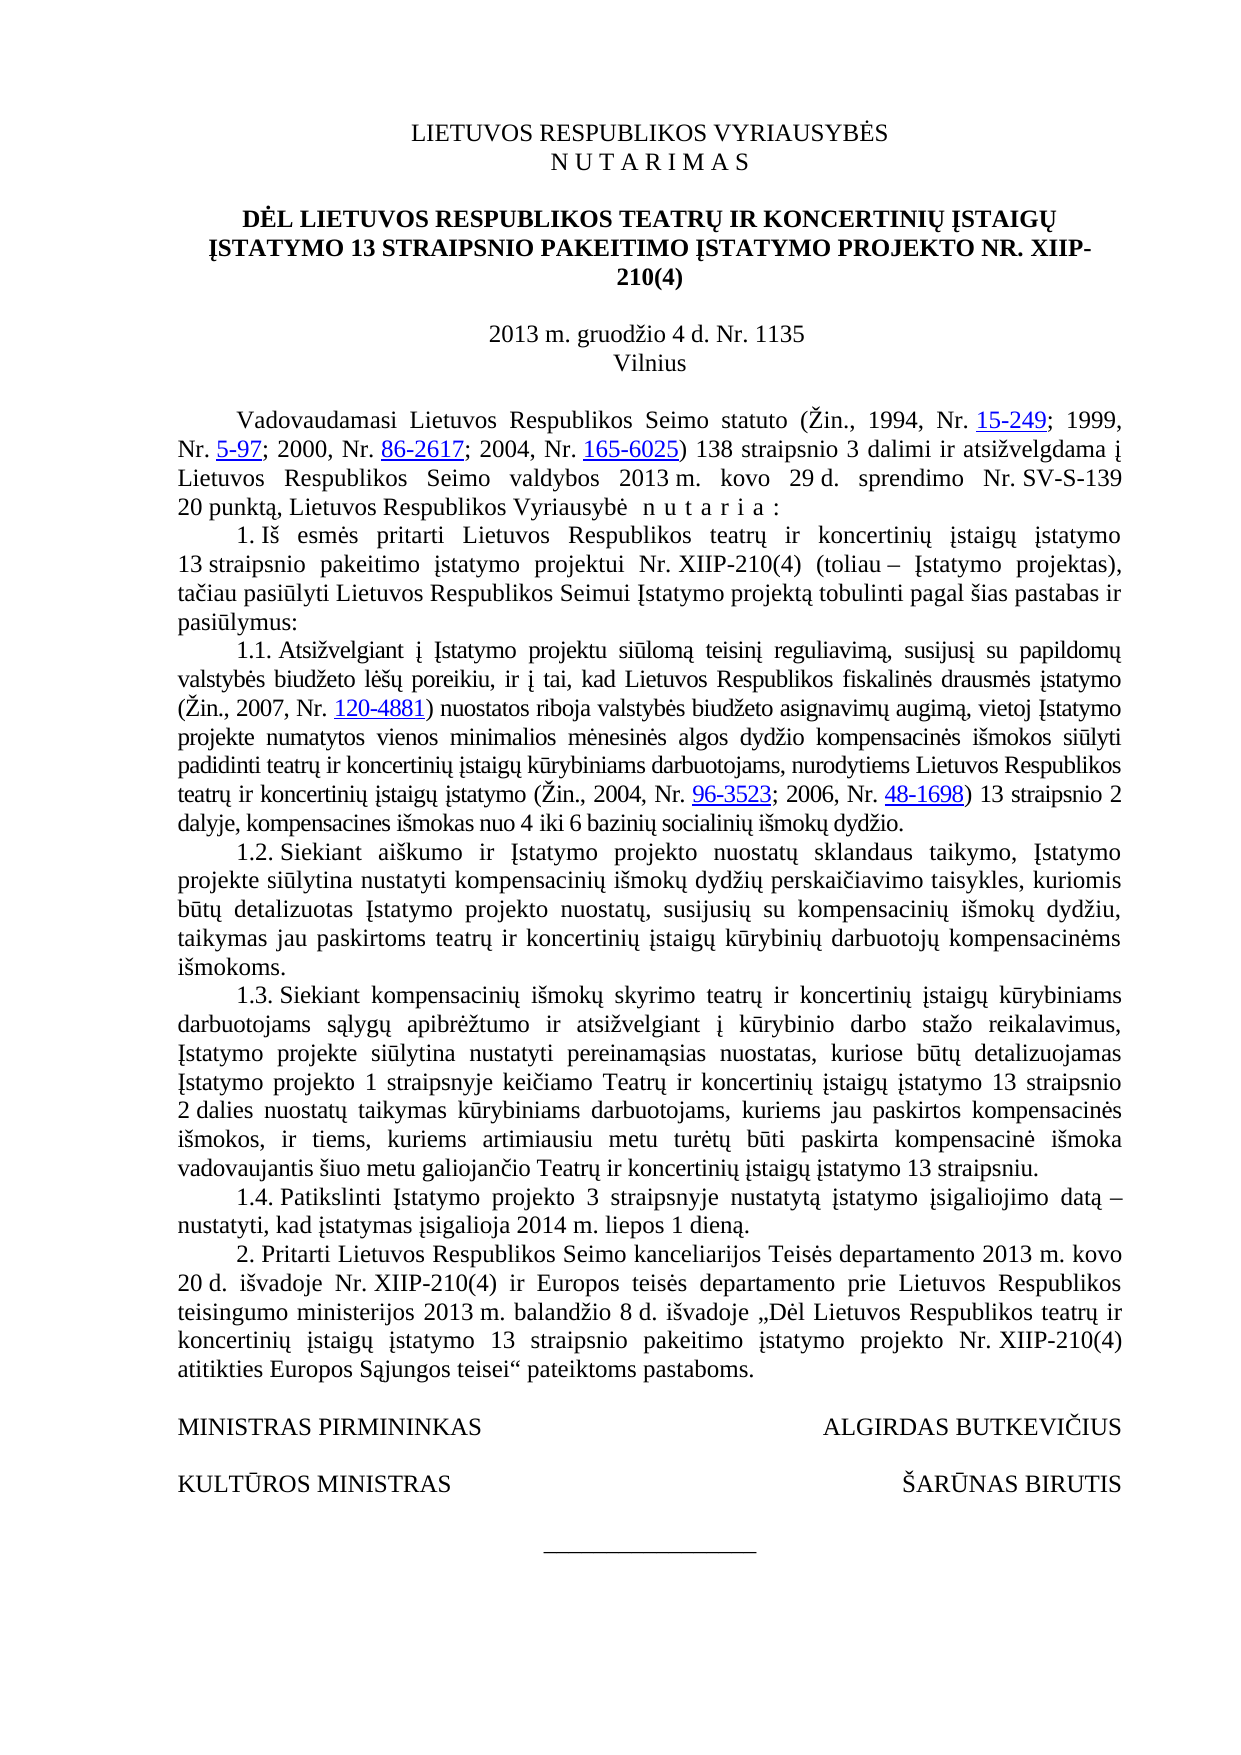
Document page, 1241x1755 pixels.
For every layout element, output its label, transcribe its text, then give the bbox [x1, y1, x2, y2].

text 1.2. Siekiant aiškumo ir Įstatymo projekto nuostatų sklandaus taikymo, Įstatymo projekte siūlytina nustatyti kompensacinių išmokų dydžių perskaičiavimo taisykles, kuriomis būtų detalizuotas Įstatymo projekto nuostatų, susijusių su kompensacinių išmokų dydžiu, taikymas jau paskirtoms teatrų ir koncertinių įstaigų kūrybinių darbuotojų kompensacinėms išmokoms. [177, 837, 1122, 981]
text 1.4. Patikslinti Įstatymo projekto 3 straipsnyje nustatytą įstatymo įsigaliojimo datą – nustatyti, kad įstatymas įsigalioja 2014 m. liepos 1 dieną. [177, 1182, 1122, 1239]
text 2. Pritarti Lietuvos Respublikos Seimo kanceliarijos Teisės departamento 2013 m. kovo 20 d. išvadoje Nr. XIIP-210(4) ir Europos teisės departamento prie Lietuvos Respublikos teisingumo ministerijos 2013 m. balandžio 8 d. išvadoje „Dėl Lietuvos Respublikos teatrų ir koncertinių įstaigų įstatymo 13 straipsnio pakeitimo įstatymo projekto Nr. XIIP-210(4) atitikties Europos Sąjungos teisei“ pateiktoms pastaboms. [177, 1239, 1122, 1383]
text 1.3. Siekiant kompensacinių išmokų skyrimo teatrų ir koncertinių įstaigų kūrybiniams darbuotojams sąlygų apibrėžtumo ir atsižvelgiant į kūrybinio darbo stažo reikalavimus, Įstatymo projekte siūlytina nustatyti pereinamąsias nuostatas, kuriose būtų detalizuojamas Įstatymo projekto 1 straipsnyje keičiamo Teatrų ir koncertinių įstaigų įstatymo 13 straipsnio 2 dalies nuostatų taikymas kūrybiniams darbuotojams, kuriems jau paskirtos kompensacinės išmokos, ir tiems, kuriems artimiausiu metu turėtų būti paskirta kompensacinė išmoka vadovaujantis šiuo metu galiojančio Teatrų ir koncertinių įstaigų įstatymo 13 straipsniu. [177, 981, 1122, 1182]
text Vadovaudamasi Lietuvos Respublikos Seimo statuto (Žin., 1994, Nr. 15-249; 1999, Nr. 5-97; 2000, Nr. 86-2617; 2004, Nr. 165-6025) 138 straipsnio 3 dalimi ir atsižvelgdama į Lietuvos Respublikos Seimo valdybos 2013 m. kovo 29 d. sprendimo Nr. SV-S-139 20 punktą, Lietuvos Respublikos Vyriausybė nutaria: [177, 406, 1122, 521]
text 1. Iš esmės pritarti Lietuvos Respublikos teatrų ir koncertinių įstaigų įstatymo 13 straipsnio pakeitimo įstatymo projektui Nr. XIIP-210(4) (toliau – Įstatymo projektas), tačiau pasiūlyti Lietuvos Respublikos Seimui Įstatymo projektą tobulinti pagal šias pastabas ir pasiūlymus: [177, 521, 1122, 636]
text N U T A R I M A S [177, 147, 1122, 176]
text Kultūros ministras Šarūnas Birutis [177, 1469, 1122, 1498]
text Ministras Pirmininkas Algirdas Butkevičius [177, 1412, 1122, 1441]
text LIETUVOS RESPUBLIKOS vyriausybės [177, 118, 1122, 147]
text 2013 m. gruodžio 4 d. Nr. 1135 [177, 319, 1122, 348]
text _________________ [177, 1527, 1122, 1556]
text 1.1. Atsižvelgiant į Įstatymo projektu siūlomą teisinį reguliavimą, susijusį su papildomų valstybės biudžeto lėšų poreikiu, ir į tai, kad Lietuvos Respublikos fiskalinės drausmės įstatymo (Žin., 2007, Nr. 120-4881) nuostatos riboja valstybės biudžeto asignavimų augimą, vietoj Įstatymo projekte numatytos vienos minimalios mėnesinės algos dydžio kompensacinės išmokos siūlyti padidinti teatrų ir koncertinių įstaigų kūrybiniams darbuotojams, nurodytiems Lietuvos Respublikos teatrų ir koncertinių įstaigų įstatymo (Žin., 2004, Nr. 96-3523; 2006, Nr. 48-1698) 13 straipsnio 2 dalyje, kompensacines išmokas nuo 4 iki 6 bazinių socialinių išmokų dydžio. [177, 636, 1122, 837]
text Dėl LIETUVOS RESPUBLIKOS TEATRŲ IR KONCERTINIŲ ĮSTAIGŲ ĮSTATYMO 13 STRAIPSNIO PAKEITIMO ĮSTATYMO PROJEKTO Nr. XIIP-210(4) [177, 204, 1122, 291]
text Vilnius [177, 348, 1122, 377]
